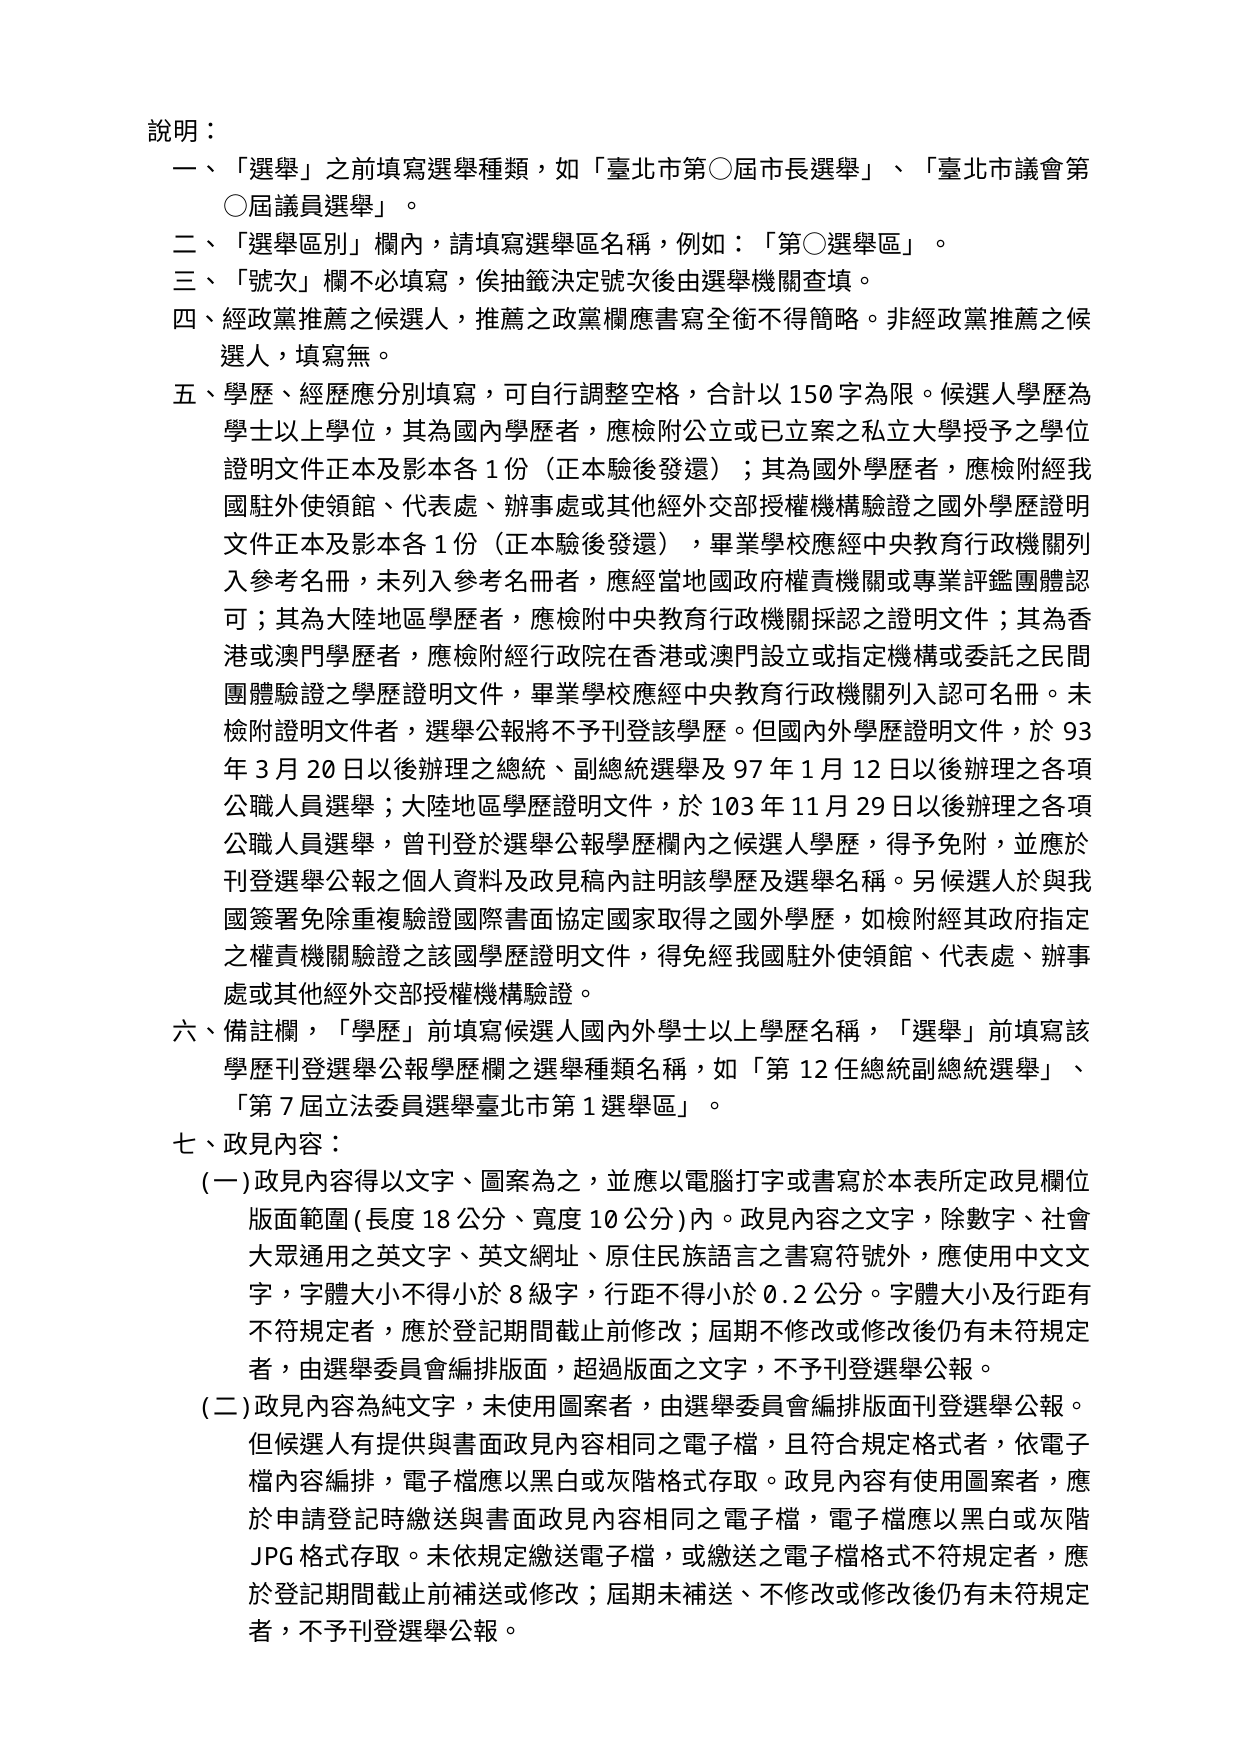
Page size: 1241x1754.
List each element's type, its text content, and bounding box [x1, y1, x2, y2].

text 六、備註欄，「學歷」前填寫候選人國內外學士以上學歷名稱，「選舉」前填寫該學歷刊登選舉公報學歷欄之選舉種類名稱，如「第12任總統副總統選舉」、「第7屆立法委員選舉臺北市第1選舉區」。 [173, 1011, 1092, 1123]
text (一)政見內容得以文字、圖案為之，並應以電腦打字或書寫於本表所定政見欄位版面範圍(長度18公分、寬度10公分)內。政見內容之文字，除數字、社會大眾通用之英文字、英文網址、原住民族語言之書寫符號外，應使用中文文字，字體大小不得小於8級字，行距不得小於0.2公分。字體大小及行距有不符規定者，應於登記期間截止前修改；屆期不修改或修改後仍有未符規定者，由選舉委員會編排版面，超過版面之文字，不予刊登選舉公報。 [198, 1161, 1092, 1386]
text 說明： [148, 111, 1092, 148]
text (二)政見內容為純文字，未使用圖案者，由選舉委員會編排版面刊登選舉公報。但候選人有提供與書面政見內容相同之電子檔，且符合規定格式者，依電子檔內容編排，電子檔應以黑白或灰階格式存取。政見內容有使用圖案者，應於申請登記時繳送與書面政見內容相同之電子檔，電子檔應以黑白或灰階JPG格式存取。未依規定繳送電子檔，或繳送之電子檔格式不符規定者，應於登記期間截止前補送或修改；屆期未補送、不修改或修改後仍有未符規定者，不予刊登選舉公報。 [198, 1386, 1092, 1648]
text 二、「選舉區別」欄內，請填寫選舉區名稱，例如：「第○選舉區」。 [173, 223, 1092, 261]
text 三、「號次」欄不必填寫，俟抽籤決定號次後由選舉機關查填。 [173, 261, 1092, 298]
text 七、政見內容： [173, 1123, 1092, 1161]
text 五、學歷、經歷應分別填寫，可自行調整空格，合計以150字為限。候選人學歷為學士以上學位，其為國內學歷者，應檢附公立或已立案之私立大學授予之學位證明文件正本及影本各1份（正本驗後發還）；其為國外學歷者，應檢附經我國駐外使領館、代表處、辦事處或其他經外交部授權機構驗證之國外學歷證明文件正本及影本各1份（正本驗後發還），畢業學校應經中央教育行政機關列入參考名冊，未列入參考名冊者，應經當地國政府權責機關或專業評鑑團體認可；其為大陸地區學歷者，應檢附中央教育行政機關採認之證明文件；其為香港或澳門學歷者，應檢附經行政院在香港或澳門設立或指定機構或委託之民間團體驗證之學歷證明文件，畢業學校應經中央教育行政機關列入認可名冊。未檢附證明文件者，選舉公報將不予刊登該學歷。但國內外學歷證明文件，於93年3月20日以後辦理之總統、副總統選舉及97年1月12日以後辦理之各項公職人員選舉；大陸地區學歷證明文件，於103年11月29日以後辦理之各項公職人員選舉，曾刊登於選舉公報學歷欄內之候選人學歷，得予免附，並應於刊登選舉公報之個人資料及政見稿內註明該學歷及選舉名稱。另候選人於與我國簽署免除重複驗證國際書面協定國家取得之國外學歷，如檢附經其政府指定之權責機關驗證之該國學歷證明文件，得免經我國駐外使領館、代表處、辦事處或其他經外交部授權機構驗證。 [173, 373, 1092, 1011]
text 四、經政黨推薦之候選人，推薦之政黨欄應書寫全銜不得簡略。非經政黨推薦之候選人，填寫無。 [173, 298, 1092, 373]
text 一、「選舉」之前填寫選舉種類，如「臺北市第○屆市長選舉」、「臺北市議會第○屆議員選舉」。 [173, 148, 1092, 223]
